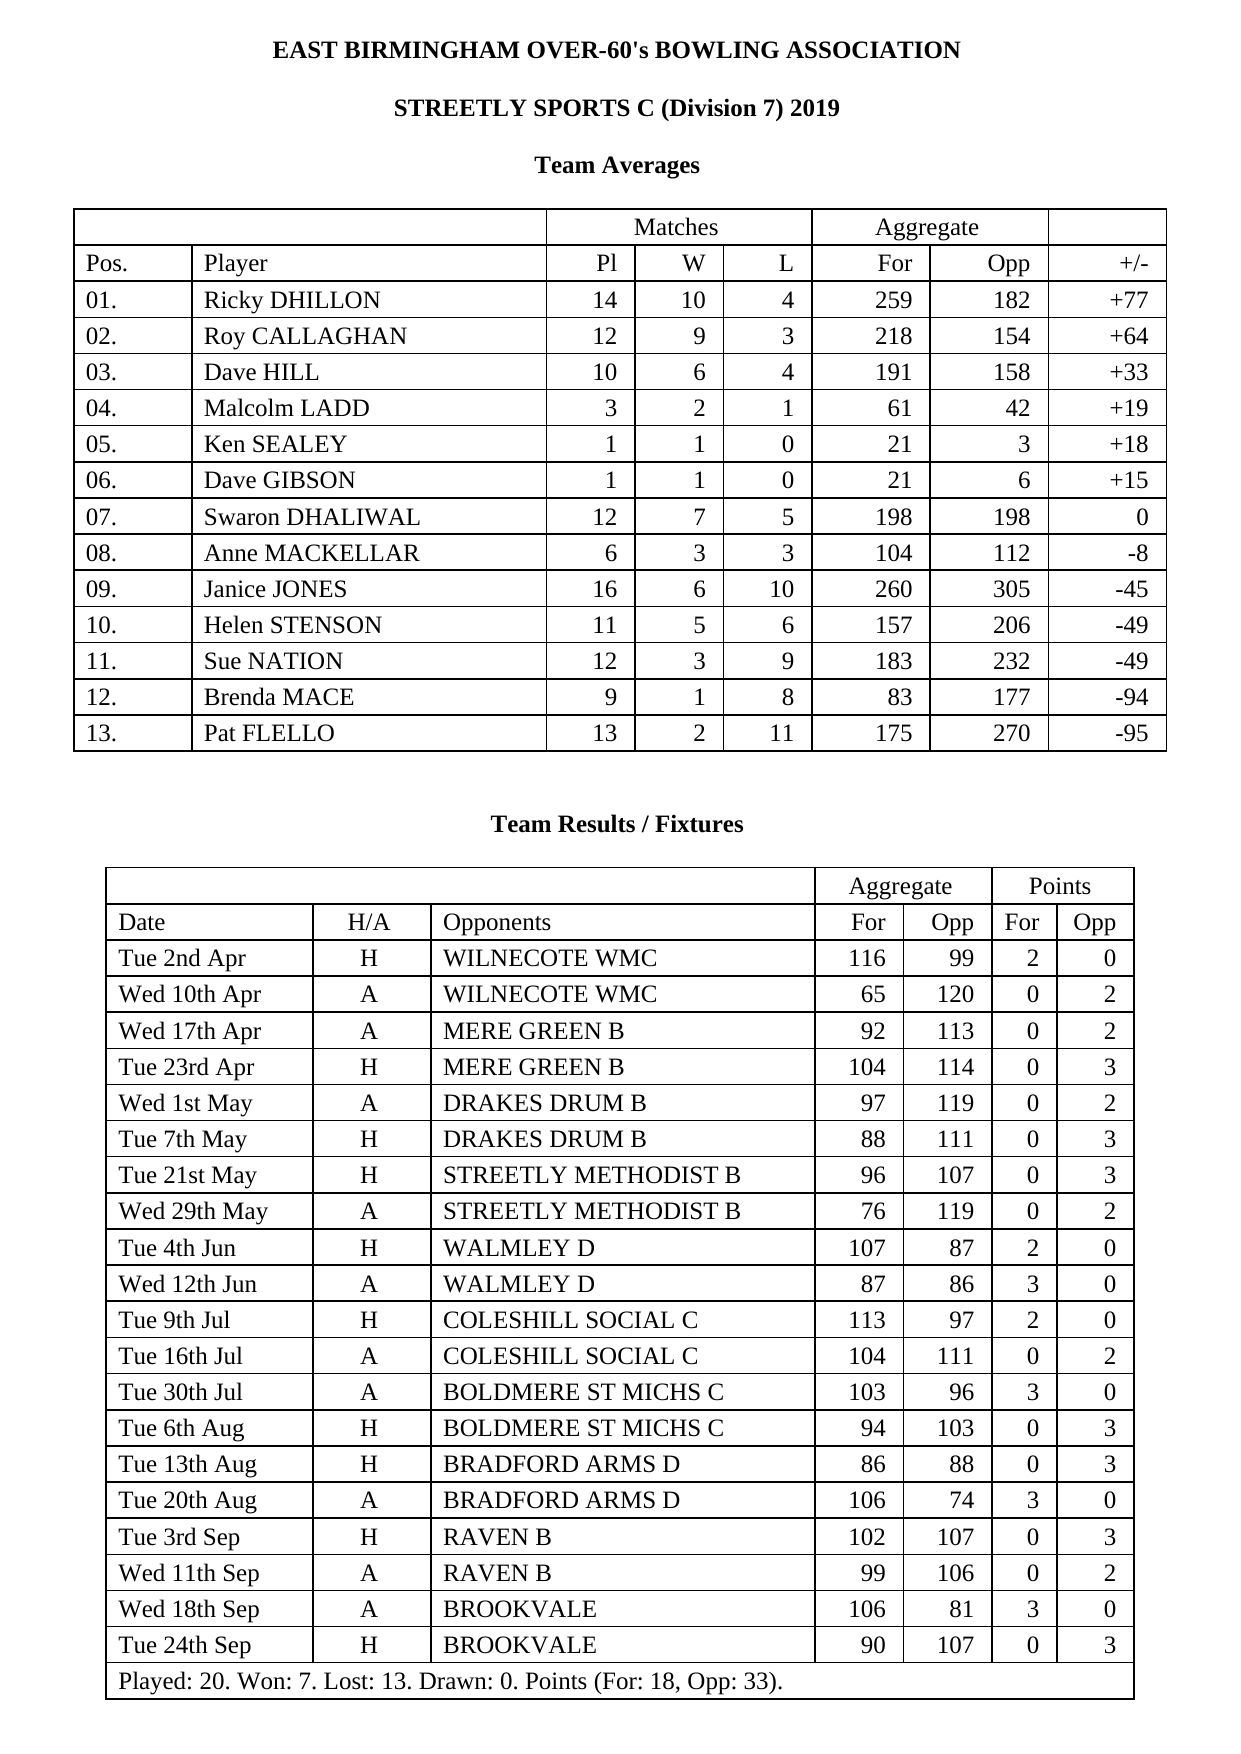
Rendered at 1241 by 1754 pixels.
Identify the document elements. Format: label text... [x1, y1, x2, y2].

table_cell 2 [1058, 1338, 1133, 1373]
table_cell H [314, 1230, 430, 1264]
table_cell 104 [813, 535, 929, 569]
table_cell BROOKVALE [432, 1627, 814, 1662]
table_cell H [314, 1519, 430, 1553]
table_cell 1 [636, 463, 723, 497]
table_cell Wed 1st May [107, 1085, 312, 1120]
table_cell Wed 18th Sep [107, 1591, 312, 1626]
table_cell 99 [816, 1555, 903, 1589]
table_cell Wed 12th Jun [107, 1266, 312, 1300]
table_cell 103 [816, 1374, 903, 1409]
table_cell Player [193, 246, 546, 280]
table_cell 9 [724, 643, 811, 678]
table_cell Tue 6th Aug [107, 1411, 312, 1445]
table_cell 2 [1058, 1013, 1133, 1047]
table_cell 6 [724, 607, 811, 642]
table_cell 05. [75, 426, 191, 461]
table_cell 0 [1058, 1591, 1133, 1626]
table_cell BRADFORD ARMS D [432, 1447, 814, 1481]
table_cell 3 [993, 1374, 1056, 1409]
table_cell BOLDMERE ST MICHS C [432, 1411, 814, 1445]
table_cell DRAKES DRUM B [432, 1085, 814, 1120]
table_cell 0 [1058, 1374, 1133, 1409]
table_cell 3 [1058, 1049, 1133, 1083]
table_cell 114 [904, 1049, 991, 1083]
table_cell 06. [75, 463, 191, 497]
table_cell 102 [816, 1519, 903, 1553]
table_cell For [993, 905, 1056, 939]
table_cell 6 [547, 535, 634, 569]
table_cell 11 [547, 607, 634, 642]
table_cell 107 [904, 1157, 991, 1192]
table_cell 112 [931, 535, 1048, 569]
table_cell 21 [813, 426, 929, 461]
table_cell 107 [904, 1519, 991, 1553]
table_cell 104 [816, 1338, 903, 1373]
table_cell 1 [636, 680, 723, 714]
table_cell 0 [1058, 1483, 1133, 1517]
table_cell Date [107, 905, 312, 939]
table_cell BROOKVALE [432, 1591, 814, 1626]
table_cell 3 [1058, 1627, 1133, 1662]
table_cell 259 [813, 282, 929, 316]
table_cell 0 [993, 1013, 1056, 1047]
table_cell 6 [636, 571, 723, 606]
table_cell 182 [931, 282, 1048, 316]
table_cell 10 [636, 282, 723, 316]
table_cell +64 [1049, 318, 1166, 352]
table_cell A [314, 1374, 430, 1409]
table_cell 3 [636, 643, 723, 678]
table_cell Brenda MACE [193, 680, 546, 714]
table_cell 61 [813, 390, 929, 425]
table_cell Pat FLELLO [193, 716, 546, 750]
table_cell 65 [816, 977, 903, 1011]
table_cell Opp [904, 905, 991, 939]
table_cell 198 [931, 499, 1048, 533]
table_cell Tue 30th Jul [107, 1374, 312, 1409]
table_cell 0 [1058, 1230, 1133, 1264]
table_cell 113 [904, 1013, 991, 1047]
table_cell 1 [724, 390, 811, 425]
table_cell 01. [75, 282, 191, 316]
table_cell 0 [1058, 941, 1133, 975]
table_cell -49 [1049, 643, 1166, 678]
table_cell -95 [1049, 716, 1166, 750]
table_cell 157 [813, 607, 929, 642]
table_cell Wed 29th May [107, 1194, 312, 1228]
table_cell MERE GREEN B [432, 1049, 814, 1083]
table_cell For [813, 246, 929, 280]
table_cell 11 [724, 716, 811, 750]
table_cell 04. [75, 390, 191, 425]
table_cell Opp [1058, 905, 1133, 939]
table_cell 87 [904, 1230, 991, 1264]
table_cell 96 [816, 1157, 903, 1192]
table_cell +/- [1049, 246, 1166, 280]
table_cell 13. [75, 716, 191, 750]
table_cell 0 [993, 1411, 1056, 1445]
table_cell 88 [816, 1121, 903, 1156]
table_cell 2 [636, 716, 723, 750]
table_cell 2 [993, 1302, 1056, 1337]
table_cell 0 [1049, 499, 1166, 533]
table_cell 3 [547, 390, 634, 425]
table_cell 111 [904, 1121, 991, 1156]
table_cell 0 [993, 1194, 1056, 1228]
table_cell 12 [547, 318, 634, 352]
table_cell 177 [931, 680, 1048, 714]
text Team Results / Fixtures [38, 809, 1202, 838]
table_cell 9 [547, 680, 634, 714]
table_cell Dave HILL [193, 354, 546, 389]
table_cell H [314, 1447, 430, 1481]
table_cell 76 [816, 1194, 903, 1228]
table_cell 106 [816, 1483, 903, 1517]
table_cell A [314, 1013, 430, 1047]
table_cell Pl [547, 246, 634, 280]
table_header Matches [547, 210, 811, 244]
table_cell 7 [636, 499, 723, 533]
table_cell 6 [931, 463, 1048, 497]
table_cell H [314, 941, 430, 975]
table_cell 0 [993, 1555, 1056, 1589]
table_cell BOLDMERE ST MICHS C [432, 1374, 814, 1409]
table_cell A [314, 1591, 430, 1626]
table_cell COLESHILL SOCIAL C [432, 1302, 814, 1337]
table_cell H [314, 1627, 430, 1662]
table_cell 5 [724, 499, 811, 533]
table_cell 3 [724, 535, 811, 569]
table_cell A [314, 1483, 430, 1517]
table_cell 2 [1058, 1555, 1133, 1589]
text Team Averages [38, 150, 1202, 179]
table_cell 2 [1058, 1194, 1133, 1228]
table_cell 94 [816, 1411, 903, 1445]
table_cell 1 [547, 463, 634, 497]
table_header Aggregate [813, 210, 1048, 244]
table_cell WILNECOTE WMC [432, 977, 814, 1011]
table_header [1049, 210, 1166, 244]
table_cell 14 [547, 282, 634, 316]
table_cell H [314, 1049, 430, 1083]
table_cell -49 [1049, 607, 1166, 642]
table_cell A [314, 1266, 430, 1300]
table_cell 88 [904, 1447, 991, 1481]
table_cell 3 [993, 1591, 1056, 1626]
table_cell Ricky DHILLON [193, 282, 546, 316]
table_cell 11. [75, 643, 191, 678]
table_cell 3 [724, 318, 811, 352]
table_cell H [314, 1157, 430, 1192]
text STREETLY SPORTS C (Division 7) 2019 [38, 93, 1202, 122]
table_cell 4 [724, 282, 811, 316]
table_cell 90 [816, 1627, 903, 1662]
table_cell 0 [993, 1085, 1056, 1120]
table_cell 0 [993, 1338, 1056, 1373]
table_header [75, 210, 546, 244]
table_cell Tue 13th Aug [107, 1447, 312, 1481]
table_cell 2 [1058, 977, 1133, 1011]
table_cell 86 [816, 1447, 903, 1481]
table_cell 99 [904, 941, 991, 975]
table_cell 10. [75, 607, 191, 642]
table_cell L [724, 246, 811, 280]
table_cell A [314, 1338, 430, 1373]
table_cell 107 [816, 1230, 903, 1264]
table_cell 3 [993, 1483, 1056, 1517]
table_cell 1 [636, 426, 723, 461]
table_cell W [636, 246, 723, 280]
table_cell 2 [993, 1230, 1056, 1264]
table_cell Opp [931, 246, 1048, 280]
table_header [107, 868, 814, 903]
table_cell WALMLEY D [432, 1230, 814, 1264]
table_cell 260 [813, 571, 929, 606]
table_cell Wed 17th Apr [107, 1013, 312, 1047]
table_cell WALMLEY D [432, 1266, 814, 1300]
table_cell 113 [816, 1302, 903, 1337]
table_cell STREETLY METHODIST B [432, 1194, 814, 1228]
table_cell H [314, 1411, 430, 1445]
table_cell 4 [724, 354, 811, 389]
table_cell Janice JONES [193, 571, 546, 606]
table_cell 13 [547, 716, 634, 750]
table_cell 86 [904, 1266, 991, 1300]
table_cell 3 [993, 1266, 1056, 1300]
table_cell Anne MACKELLAR [193, 535, 546, 569]
table_cell 270 [931, 716, 1048, 750]
table_cell Ken SEALEY [193, 426, 546, 461]
table_cell 12 [547, 499, 634, 533]
table_cell Malcolm LADD [193, 390, 546, 425]
table_cell Tue 9th Jul [107, 1302, 312, 1337]
table_cell Tue 2nd Apr [107, 941, 312, 975]
table_cell 154 [931, 318, 1048, 352]
table_cell H [314, 1302, 430, 1337]
table_cell 0 [993, 1121, 1056, 1156]
table_cell RAVEN B [432, 1555, 814, 1589]
table_cell A [314, 1555, 430, 1589]
table_cell Tue 3rd Sep [107, 1519, 312, 1553]
table_cell 96 [904, 1374, 991, 1409]
table_cell 97 [904, 1302, 991, 1337]
table_cell A [314, 1194, 430, 1228]
table_cell Pos. [75, 246, 191, 280]
table_cell 175 [813, 716, 929, 750]
table_cell 07. [75, 499, 191, 533]
table_cell 3 [636, 535, 723, 569]
table_cell 198 [813, 499, 929, 533]
table_cell 74 [904, 1483, 991, 1517]
table_cell Wed 10th Apr [107, 977, 312, 1011]
table_cell STREETLY METHODIST B [432, 1157, 814, 1192]
table_cell 158 [931, 354, 1048, 389]
table_cell +15 [1049, 463, 1166, 497]
table_cell Helen STENSON [193, 607, 546, 642]
table_header Points [993, 868, 1133, 903]
table_cell RAVEN B [432, 1519, 814, 1553]
table_cell Wed 11th Sep [107, 1555, 312, 1589]
table_cell -8 [1049, 535, 1166, 569]
table_cell 0 [1058, 1266, 1133, 1300]
table_cell 8 [724, 680, 811, 714]
table_cell 218 [813, 318, 929, 352]
table_cell 16 [547, 571, 634, 606]
table_cell +18 [1049, 426, 1166, 461]
table_cell WILNECOTE WMC [432, 941, 814, 975]
table_cell 106 [904, 1555, 991, 1589]
table_cell Played: 20. Won: 7. Lost: 13. Drawn: 0. Points (For: 18, Opp: 33). [107, 1663, 1133, 1698]
table_cell For [816, 905, 903, 939]
table_cell 10 [724, 571, 811, 606]
table_cell 183 [813, 643, 929, 678]
table_cell Opponents [432, 905, 814, 939]
table_cell 3 [1058, 1411, 1133, 1445]
table_cell 0 [1058, 1302, 1133, 1337]
table_cell DRAKES DRUM B [432, 1121, 814, 1156]
table_cell Dave GIBSON [193, 463, 546, 497]
table_cell 0 [993, 1627, 1056, 1662]
table_cell 0 [993, 977, 1056, 1011]
table_cell MERE GREEN B [432, 1013, 814, 1047]
table_cell Tue 4th Jun [107, 1230, 312, 1264]
table_cell 0 [724, 463, 811, 497]
table_cell 3 [931, 426, 1048, 461]
table_cell 1 [547, 426, 634, 461]
table_cell 3 [1058, 1447, 1133, 1481]
table_cell A [314, 1085, 430, 1120]
table_cell -45 [1049, 571, 1166, 606]
table_cell 03. [75, 354, 191, 389]
table_cell 0 [993, 1157, 1056, 1192]
table_cell 81 [904, 1591, 991, 1626]
table_cell Tue 16th Jul [107, 1338, 312, 1373]
table_cell 3 [1058, 1121, 1133, 1156]
table_cell -94 [1049, 680, 1166, 714]
table_cell 119 [904, 1194, 991, 1228]
table_cell 87 [816, 1266, 903, 1300]
table_cell H/A [314, 905, 430, 939]
table_cell 12. [75, 680, 191, 714]
table_cell 42 [931, 390, 1048, 425]
table_cell 120 [904, 977, 991, 1011]
table_cell 2 [993, 941, 1056, 975]
table_cell 232 [931, 643, 1048, 678]
table_cell 106 [816, 1591, 903, 1626]
table_cell 191 [813, 354, 929, 389]
table_cell 119 [904, 1085, 991, 1120]
table_cell 12 [547, 643, 634, 678]
table_cell A [314, 977, 430, 1011]
table_cell Sue NATION [193, 643, 546, 678]
table_cell 305 [931, 571, 1048, 606]
table_cell BRADFORD ARMS D [432, 1483, 814, 1517]
table_cell 83 [813, 680, 929, 714]
table_cell 0 [993, 1519, 1056, 1553]
table_cell 103 [904, 1411, 991, 1445]
table_cell 08. [75, 535, 191, 569]
table_cell 92 [816, 1013, 903, 1047]
table_cell 6 [636, 354, 723, 389]
table_cell +19 [1049, 390, 1166, 425]
table_cell 97 [816, 1085, 903, 1120]
table_cell 116 [816, 941, 903, 975]
table_cell 21 [813, 463, 929, 497]
table_cell Tue 21st May [107, 1157, 312, 1192]
table_cell 107 [904, 1627, 991, 1662]
table_cell 09. [75, 571, 191, 606]
table_cell 5 [636, 607, 723, 642]
table_cell COLESHILL SOCIAL C [432, 1338, 814, 1373]
table_cell 0 [993, 1447, 1056, 1481]
table_cell Swaron DHALIWAL [193, 499, 546, 533]
table_cell Tue 24th Sep [107, 1627, 312, 1662]
table_cell 206 [931, 607, 1048, 642]
table_cell Tue 20th Aug [107, 1483, 312, 1517]
table_header Aggregate [816, 868, 991, 903]
table_cell 0 [724, 426, 811, 461]
table_cell 104 [816, 1049, 903, 1083]
table_cell 2 [636, 390, 723, 425]
table_cell 9 [636, 318, 723, 352]
table_cell Tue 23rd Apr [107, 1049, 312, 1083]
table_cell +33 [1049, 354, 1166, 389]
table_cell H [314, 1121, 430, 1156]
table_cell Roy CALLAGHAN [193, 318, 546, 352]
table_cell 3 [1058, 1519, 1133, 1553]
table_cell 3 [1058, 1157, 1133, 1192]
table_cell 10 [547, 354, 634, 389]
table_cell 111 [904, 1338, 991, 1373]
table_cell +77 [1049, 282, 1166, 316]
table_cell 2 [1058, 1085, 1133, 1120]
table_cell 02. [75, 318, 191, 352]
table_cell Tue 7th May [107, 1121, 312, 1156]
table_cell 0 [993, 1049, 1056, 1083]
